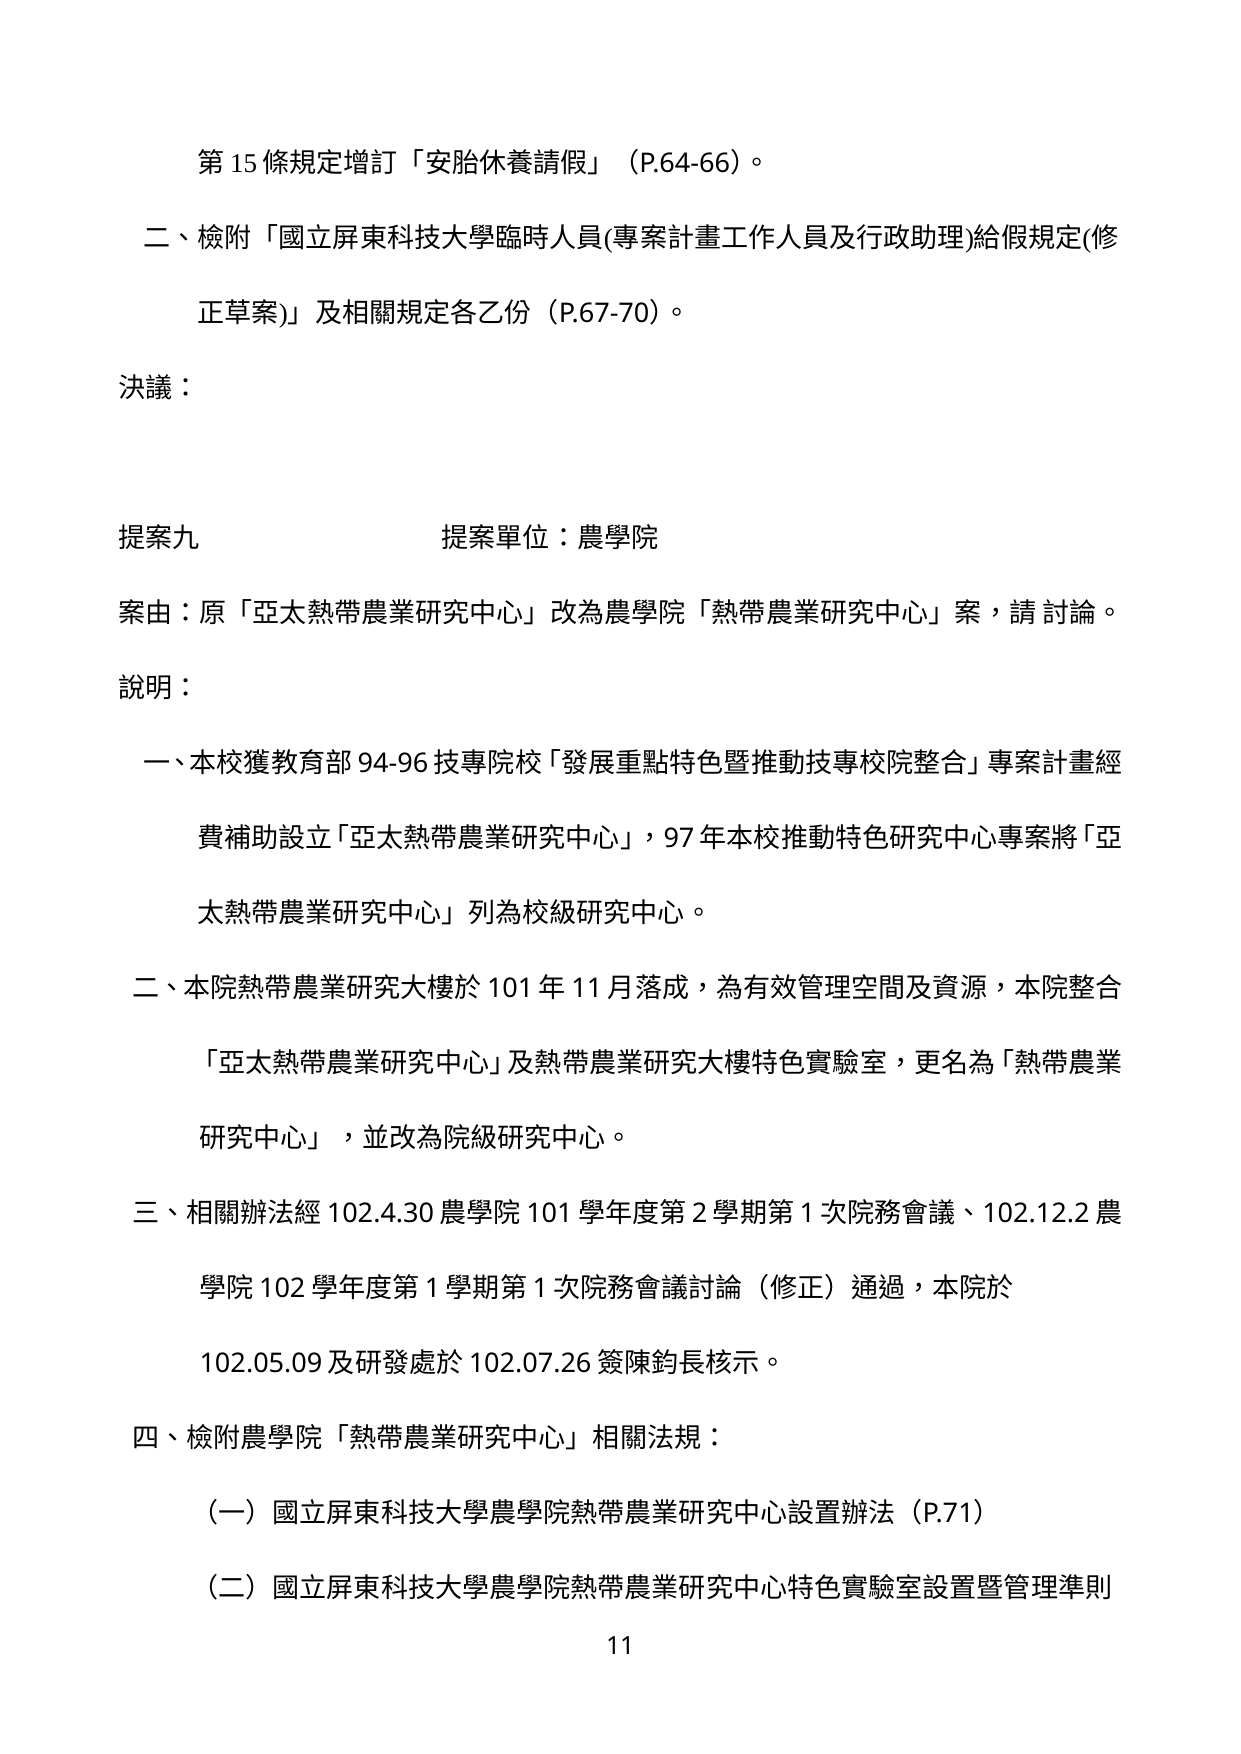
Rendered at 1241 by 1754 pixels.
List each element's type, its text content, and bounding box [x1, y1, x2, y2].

text 案由：原「亞太熱帶農業研究中心」改為農學院「熱帶農業研究中心」案，請 討論。 [118, 573, 1122, 648]
text 說明： [118, 648, 1122, 723]
text 一、本校獲教育部94-96技專院校「發展重點特色暨推動技專校院整合」專案計畫經費補助設立「亞太熱帶農業研究中心」，97年本校推動特色研究中心專案將「亞太熱帶農業研究中心」列為校級研究中心。 [143, 723, 1122, 948]
text 提案九 提案單位：農學院 [118, 498, 1122, 573]
text 第15條規定增訂「安胎休養請假」（P.64-66）。 [143, 123, 1122, 198]
text 二、本院熱帶農業研究大樓於101年11月落成，為有效管理空間及資源，本院整合「亞太熱帶農業研究中心」及熱帶農業研究大樓特色實驗室，更名為「熱帶農業研究中心」，並改為院級研究中心。 [118, 948, 1122, 1173]
text 決議： [118, 348, 1122, 423]
text 四、檢附農學院「熱帶農業研究中心」相關法規： [118, 1398, 1122, 1473]
text （一）國立屏東科技大學農學院熱帶農業研究中心設置辦法（P.71） [191, 1473, 1122, 1548]
text 二、檢附「國立屏東科技大學臨時人員(專案計畫工作人員及行政助理)給假規定(修正草案)」及相關規定各乙份（P.67-70）。 [143, 198, 1122, 348]
text 三、相關辦法經102.4.30農學院101學年度第2學期第1次院務會議、102.12.2農學院102學年度第1學期第1次院務會議討論（修正）通過，本院於102.05.09及研發處於102.07.26簽陳鈞長核示。 [118, 1173, 1122, 1398]
text （二）國立屏東科技大學農學院熱帶農業研究中心特色實驗室設置暨管理準則 [191, 1548, 1122, 1623]
